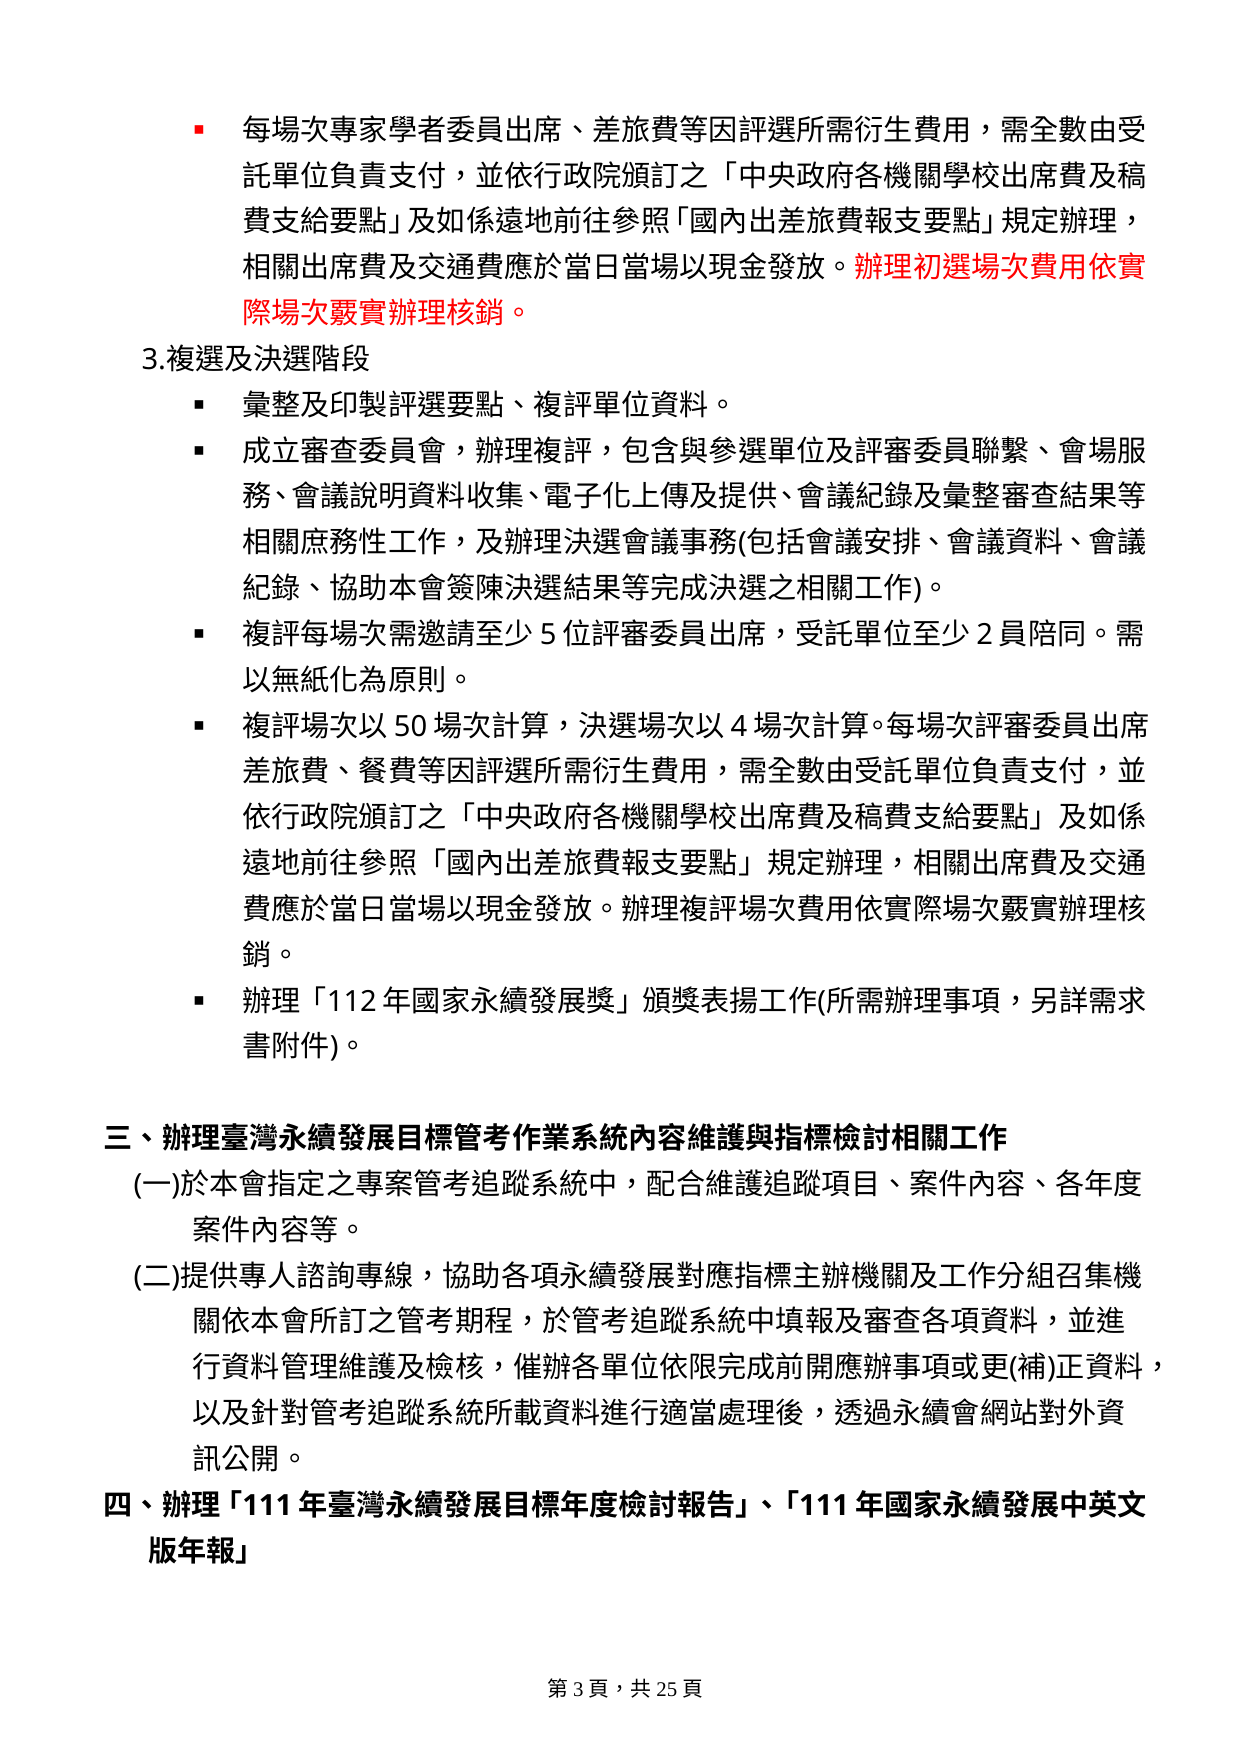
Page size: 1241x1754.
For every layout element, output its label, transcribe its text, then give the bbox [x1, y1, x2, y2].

text 3.複選及決選階段 [103, 333, 1147, 378]
list 複評每場次需邀請至少5位評審委員出席，受託單位至少2員陪同。需以無紙化為原則。 [192, 608, 1147, 699]
list 辦理「112年國家永續發展獎」頒獎表揚工作(所需辦理事項，另詳需求書附件)。 [192, 974, 1147, 1066]
list 每場次專家學者委員出席、差旅費等因評選所需衍生費用，需全數由受託單位負責支付，並依行政院頒訂之「中央政府各機關學校出席費及稿費支給要點」及如係遠地前往參照「國內出差旅費報支要點」規定辦理，相關出席費及交通費應於當日當場以現金發放。辦理初選場次費用依實際場次覈實辦理核銷。 [192, 103, 1147, 333]
text 三、辦理臺灣永續發展目標管考作業系統內容維護與指標檢討相關工作 [103, 1112, 1147, 1158]
list 彙整及印製評選要點、複評單位資料。 [192, 378, 1147, 424]
list 成立審查委員會，辦理複評，包含與參選單位及評審委員聯繫、會場服務、會議說明資料收集、電子化上傳及提供、會議紀錄及彙整審查結果等相關庶務性工作，及辦理決選會議事務(包括會議安排、會議資料、會議紀錄、協助本會簽陳決選結果等完成決選之相關工作)。 [192, 424, 1147, 608]
list 辦理「111年臺灣永續發展目標年度檢討報告」、「111年國家永續發展中英文版年報」 [103, 1478, 1147, 1570]
text (一)於本會指定之專案管考追蹤系統中，配合維護追蹤項目、案件內容、各年度案件內容等。 [133, 1158, 1147, 1249]
list 複評場次以50場次計算，決選場次以4場次計算。每場次評審委員出席、差旅費、餐費等因評選所需衍生費用，需全數由受託單位負責支付，並依行政院頒訂之「中央政府各機關學校出席費及稿費支給要點」及如係遠地前往參照「國內出差旅費報支要點」規定辦理，相關出席費及交通費應於當日當場以現金發放。辦理複評場次費用依實際場次覈實辦理核銷。 [192, 699, 1147, 974]
text (二)提供專人諮詢專線，協助各項永續發展對應指標主辦機關及工作分組召集機關依本會所訂之管考期程，於管考追蹤系統中填報及審查各項資料，並進行資料管理維護及檢核，催辦各單位依限完成前開應辦事項或更(補)正資料，以及針對管考追蹤系統所載資料進行適當處理後，透過永續會網站對外資訊公開。 [133, 1249, 1147, 1478]
